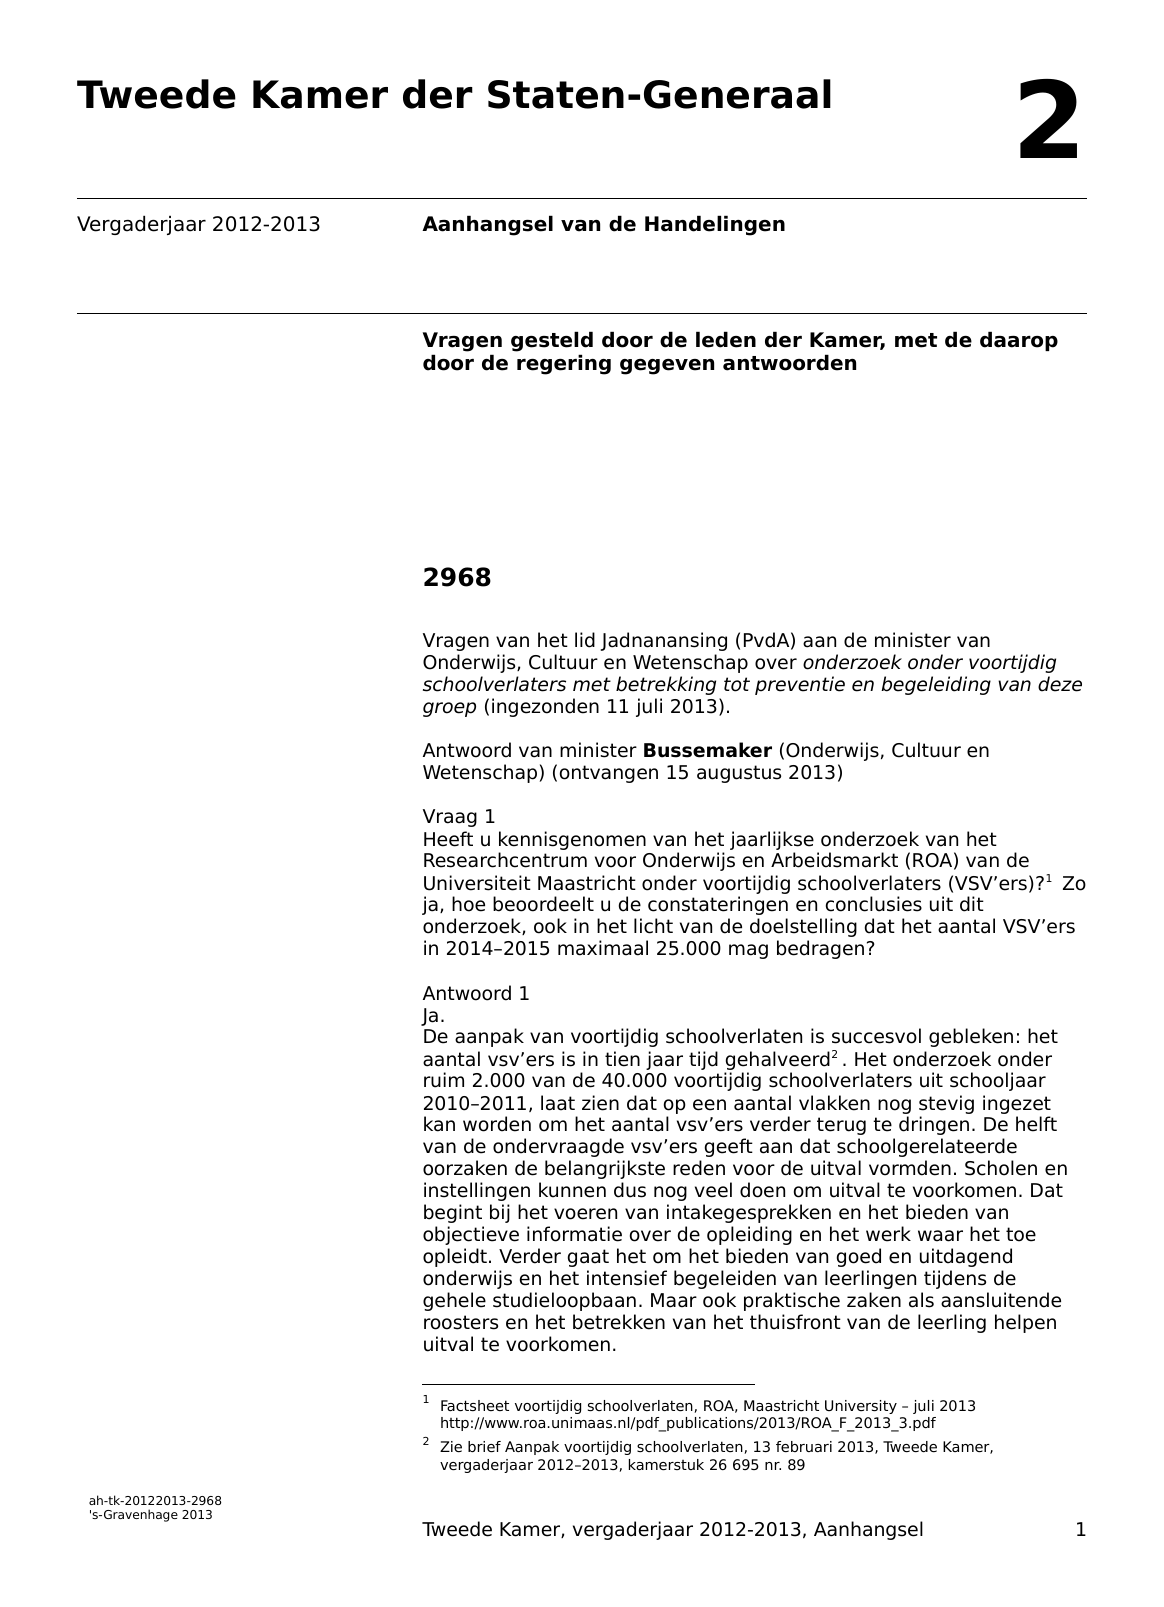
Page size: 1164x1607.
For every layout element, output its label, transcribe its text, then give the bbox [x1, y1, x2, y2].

text Ja. [422, 1004, 1087, 1026]
text Heeft u kennisgenomen van het jaarlijkse onderzoek van het Researchcentrum voor Onderwijs en Arbeidsmarkt (ROA) van de Universiteit Maastricht onder voortijdig schoolverlaters (VSV’ers)? Zo ja, hoe beoordeelt u de constateringen en conclusies uit dit onderzoek, ook in het licht van de doelstelling dat het aantal VSV’ers in 2014–2015 maximaal 25.000 mag bedragen? [422, 828, 1087, 960]
text Antwoord 1 [422, 982, 1087, 1004]
text De aanpak van voortijdig schoolverlaten is succesvol gebleken: het aantal vsv’ers is in tien jaar tijd gehalveerd. Het onderzoek onder ruim 2.000 van de 40.000 voortijdig schoolverlaters uit schooljaar 2010–2011, laat zien dat op een aantal vlakken nog stevig ingezet kan worden om het aantal vsv’ers verder terug te dringen. De helft van de ondervraagde vsv’ers geeft aan dat schoolgerelateerde oorzaken de belangrijkste reden voor de uitval vormden. Scholen en instellingen kunnen dus nog veel doen om uitval te voorkomen. Dat begint bij het voeren van intakegesprekken en het bieden van objectieve informatie over de opleiding en het werk waar het toe opleidt. Verder gaat het om het bieden van goed en uitdagend onderwijs en het intensief begeleiden van leerlingen tijdens de gehele studieloopbaan. Maar ook praktische zaken als aansluitende roosters en het betrekken van het thuisfront van de leerling helpen uitval te voorkomen. [422, 1026, 1087, 1356]
table_header 2 [886, 59, 1087, 198]
text Vragen van het lid Jadnanansing (PvdA) aan de minister van Onderwijs, Cultuur en Wetenschap over onderzoek onder voortijdig schoolverlaters met betrekking tot preventie en begeleiding van deze groep (ingezonden 11 juli 2013). [422, 630, 1087, 718]
table_header Tweede Kamer der Staten-Generaal [77, 59, 886, 198]
text Vraag 1 [422, 806, 1087, 828]
table_cell [77, 314, 422, 375]
text 's-Gravenhage 2013 [88, 1508, 323, 1522]
text Zie brief Aanpak voortijdig schoolverlaten, 13 februari 2013, Tweede Kamer, vergaderjaar 2012–2013, kamerstuk 26 695 nr. 89 [422, 1435, 1087, 1474]
table_cell Aanhangsel van de Handelingen [422, 199, 1087, 313]
text Antwoord van minister Bussemaker (Onderwijs, Cultuur en Wetenschap) (ontvangen 15 augustus 2013) [422, 740, 1087, 784]
table_cell Vergaderjaar 2012-2013 [77, 199, 422, 313]
text Factsheet voortijdig schoolverlaten, ROA, Maastricht University – juli 2013 http://www.roa.unimaas.nl/pdf_publications/2013/ROA_F_2013_3.pdf [422, 1393, 1087, 1432]
table_cell Vragen gesteld door de leden der Kamer, met de daarop door de regering gegeven antwoorden [422, 314, 1087, 375]
text 2968 [422, 563, 1087, 592]
text ah-tk-20122013-2968 [88, 1494, 323, 1508]
